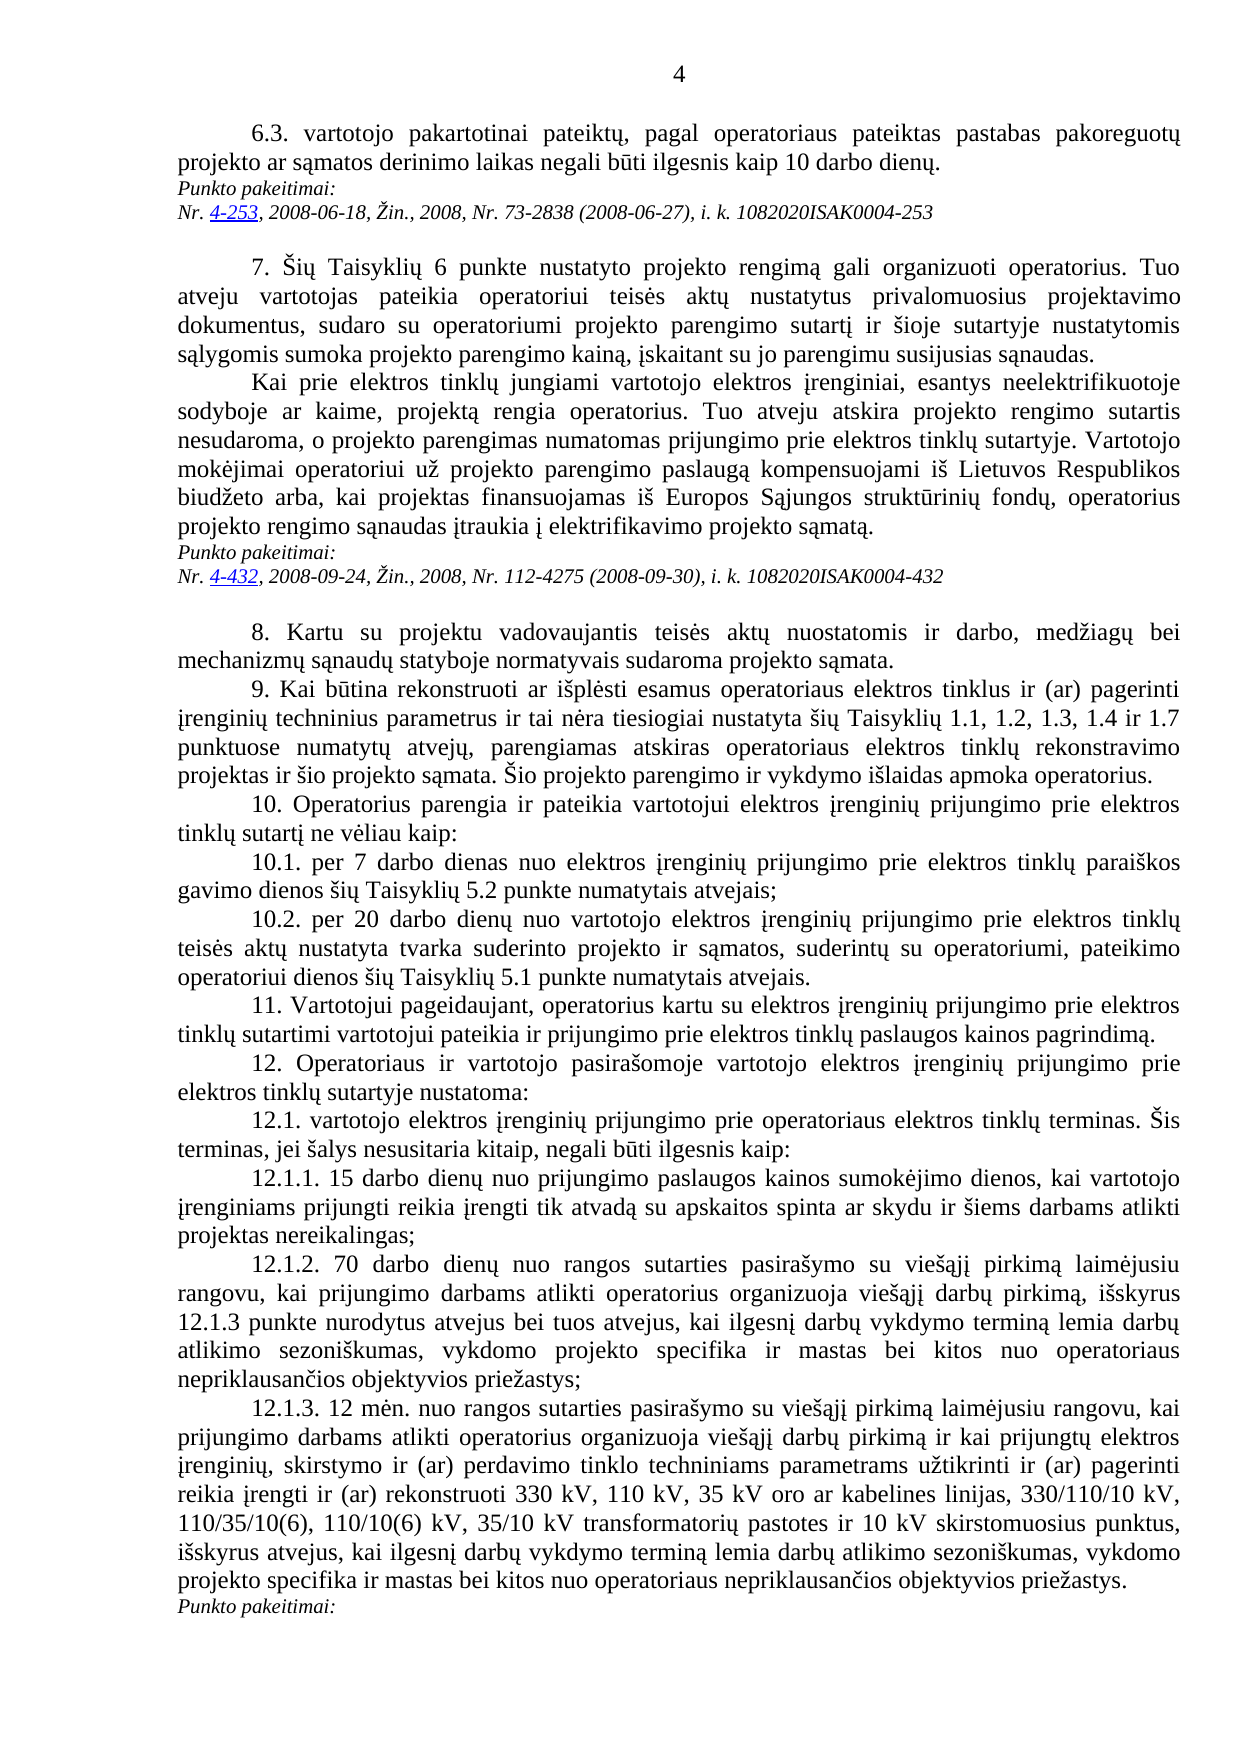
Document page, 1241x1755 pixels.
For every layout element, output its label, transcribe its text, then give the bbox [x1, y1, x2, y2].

text 7. Šių Taisyklių 6 punkte nustatyto projekto rengimą gali organizuoti operatorius. Tuo atveju vartotojas pateikia operatoriui teisės aktų nustatytus privalomuosius projektavimo dokumentus, sudaro su operatoriumi projekto parengimo sutartį ir šioje sutartyje nustatytomis sąlygomis sumoka projekto parengimo kainą, įskaitant su jo parengimu susijusias sąnaudas. [177, 252, 1181, 367]
text 12.1.3. 12 mėn. nuo rangos sutarties pasirašymo su viešąjį pirkimą laimėjusiu rangovu, kai prijungimo darbams atlikti operatorius organizuoja viešąjį darbų pirkimą ir kai prijungtų elektros įrenginių, skirstymo ir (ar) perdavimo tinklo techniniams parametrams užtikrinti ir (ar) pagerinti reikia įrengti ir (ar) rekonstruoti 330 kV, 110 kV, 35 kV oro ar kabelines linijas, 330/110/10 kV, 110/35/10(6), 110/10(6) kV, 35/10 kV transformatorių pastotes ir 10 kV skirstomuosius punktus, išskyrus atvejus, kai ilgesnį darbų vykdymo terminą lemia darbų atlikimo sezoniškumas, vykdomo projekto specifika ir mastas bei kitos nuo operatoriaus nepriklausančios objektyvios priežastys. [177, 1393, 1181, 1594]
text 8. Kartu su projektu vadovaujantis teisės aktų nuostatomis ir darbo, medžiagų bei mechanizmų sąnaudų statyboje normatyvais sudaroma projekto sąmata. [177, 617, 1181, 674]
text 12.1. vartotojo elektros įrenginių prijungimo prie operatoriaus elektros tinklų terminas. Šis terminas, jei šalys nesusitaria kitaip, negali būti ilgesnis kaip: [177, 1106, 1181, 1163]
text 12.1.1. 15 darbo dienų nuo prijungimo paslaugos kainos sumokėjimo dienos, kai vartotojo įrenginiams prijungti reikia įrengti tik atvadą su apskaitos spinta ar skydu ir šiems darbams atlikti projektas nereikalingas; [177, 1163, 1181, 1249]
text Kai prie elektros tinklų jungiami vartotojo elektros įrenginiai, esantys neelektrifikuotoje sodyboje ar kaime, projektą rengia operatorius. Tuo atveju atskira projekto rengimo sutartis nesudaroma, o projekto parengimas numatomas prijungimo prie elektros tinklų sutartyje. Vartotojo mokėjimai operatoriui už projekto parengimo paslaugą kompensuojami iš Lietuvos Respublikos biudžeto arba, kai projektas finansuojamas iš Europos Sąjungos struktūrinių fondų, operatorius projekto rengimo sąnaudas įtraukia į elektrifikavimo projekto sąmatą. [177, 367, 1181, 540]
text 11. Vartotojui pageidaujant, operatorius kartu su elektros įrenginių prijungimo prie elektros tinklų sutartimi vartotojui pateikia ir prijungimo prie elektros tinklų paslaugos kainos pagrindimą. [177, 991, 1181, 1048]
text Punkto pakeitimai: [177, 1594, 1181, 1618]
text 6.3. vartotojo pakartotinai pateiktų, pagal operatoriaus pateiktas pastabas pakoreguotų projekto ar sąmatos derinimo laikas negali būti ilgesnis kaip 10 darbo dienų. [177, 118, 1181, 176]
text 10.2. per 20 darbo dienų nuo vartotojo elektros įrenginių prijungimo prie elektros tinklų teisės aktų nustatyta tvarka suderinto projekto ir sąmatos, suderintų su operatoriumi, pateikimo operatoriui dienos šių Taisyklių 5.1 punkte numatytais atvejais. [177, 904, 1181, 991]
text 10.1. per 7 darbo dienas nuo elektros įrenginių prijungimo prie elektros tinklų paraiškos gavimo dienos šių Taisyklių 5.2 punkte numatytais atvejais; [177, 847, 1181, 904]
text 12. Operatoriaus ir vartotojo pasirašomoje vartotojo elektros įrenginių prijungimo prie elektros tinklų sutartyje nustatoma: [177, 1048, 1181, 1106]
text Punkto pakeitimai: [177, 176, 1181, 200]
text 9. Kai būtina rekonstruoti ar išplėsti esamus operatoriaus elektros tinklus ir (ar) pagerinti įrenginių techninius parametrus ir tai nėra tiesiogiai nustatyta šių Taisyklių 1.1, 1.2, 1.3, 1.4 ir 1.7 punktuose numatytų atvejų, parengiamas atskiras operatoriaus elektros tinklų rekonstravimo projektas ir šio projekto sąmata. Šio projekto parengimo ir vykdymo išlaidas apmoka operatorius. [177, 674, 1181, 789]
text Punkto pakeitimai: [177, 540, 1181, 564]
text Nr. 4-253, 2008-06-18, Žin., 2008, Nr. 73-2838 (2008-06-27), i. k. 1082020ISAK0004-253 [177, 200, 1181, 224]
text 10. Operatorius parengia ir pateikia vartotojui elektros įrenginių prijungimo prie elektros tinklų sutartį ne vėliau kaip: [177, 789, 1181, 847]
text Nr. 4-432, 2008-09-24, Žin., 2008, Nr. 112-4275 (2008-09-30), i. k. 1082020ISAK0004-432 [177, 564, 1181, 588]
text 12.1.2. 70 darbo dienų nuo rangos sutarties pasirašymo su viešąjį pirkimą laimėjusiu rangovu, kai prijungimo darbams atlikti operatorius organizuoja viešąjį darbų pirkimą, išskyrus 12.1.3 punkte nurodytus atvejus bei tuos atvejus, kai ilgesnį darbų vykdymo terminą lemia darbų atlikimo sezoniškumas, vykdomo projekto specifika ir mastas bei kitos nuo operatoriaus nepriklausančios objektyvios priežastys; [177, 1249, 1181, 1393]
